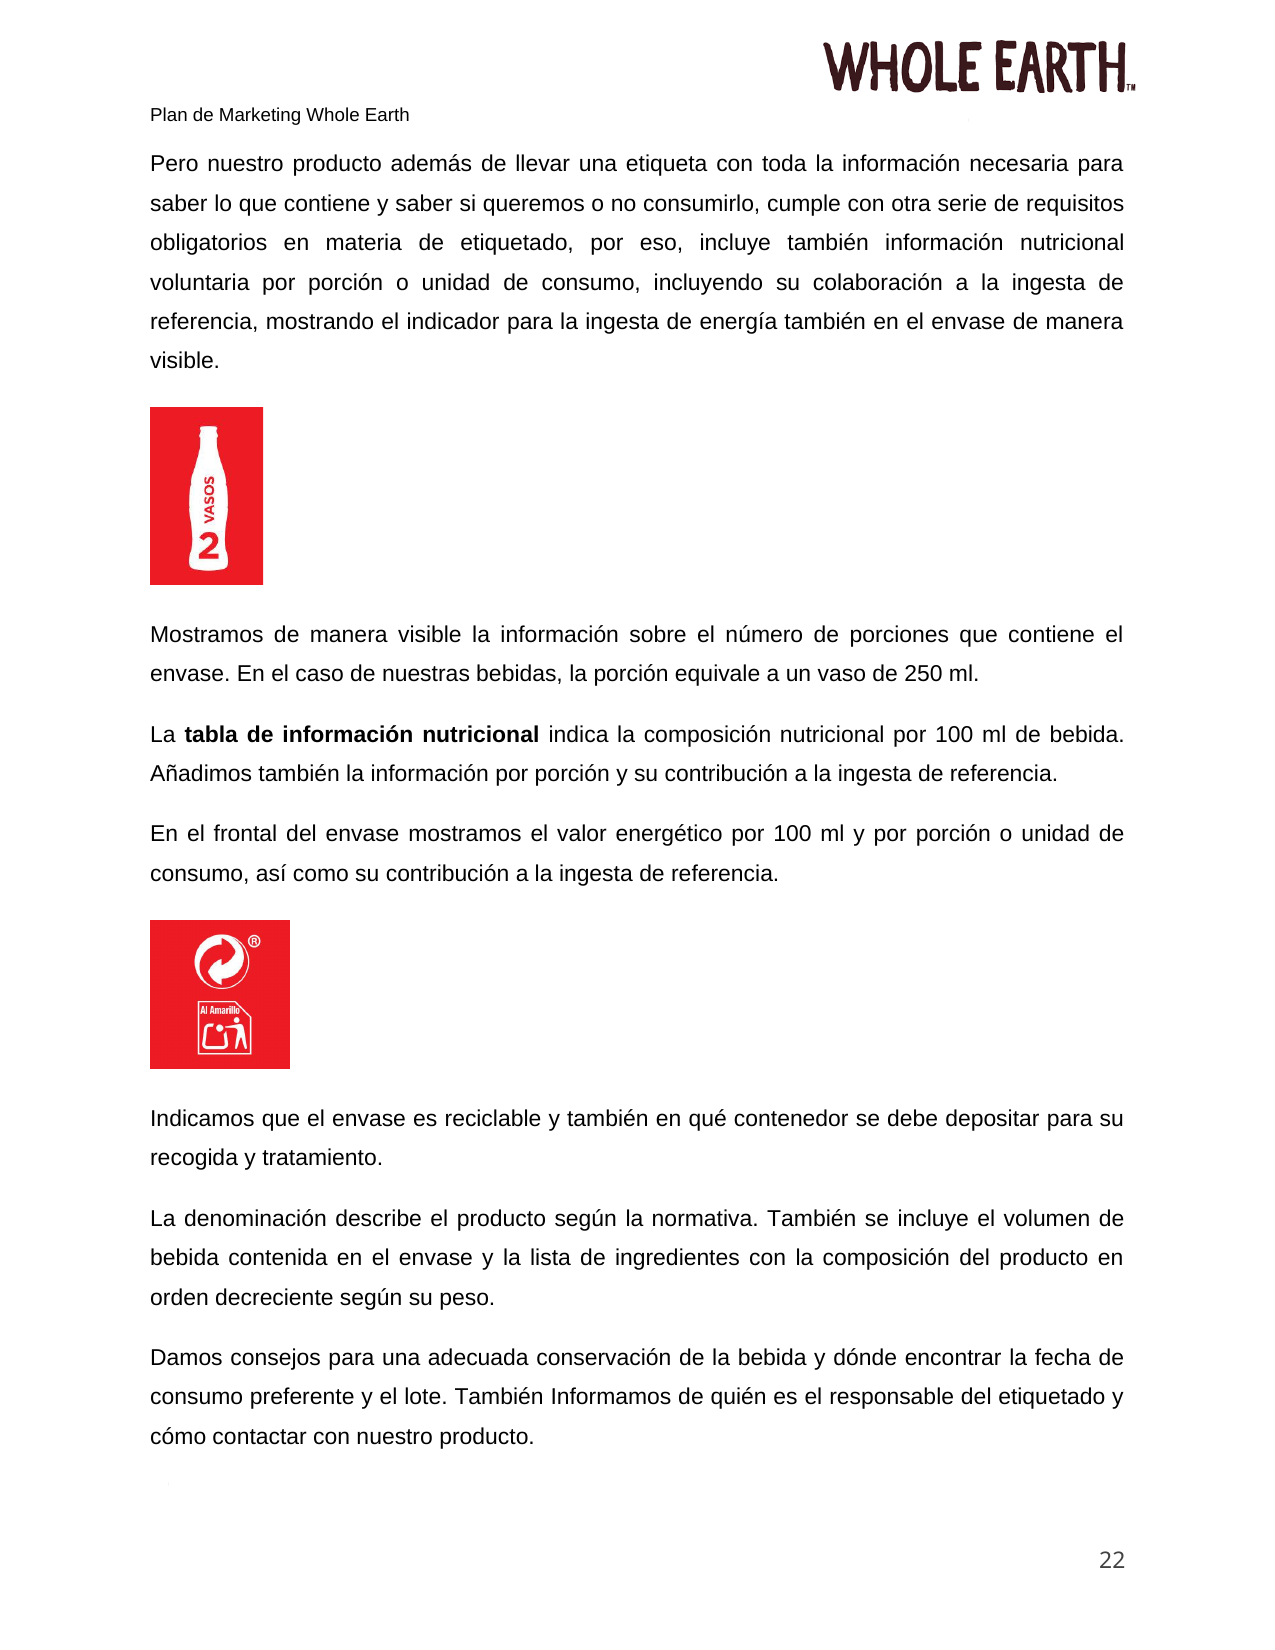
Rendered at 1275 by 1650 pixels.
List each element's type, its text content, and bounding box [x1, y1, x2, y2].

text En el frontal del envase mostramos el valor energético por 100 ml y por porción o unidad de consumo, así como su contribución a la ingesta de referencia. [150, 820, 1125, 886]
picture [821, 40, 1137, 93]
text La tabla de información nutricional indica la composición nutricional por 100 ml de bebida. Añadimos también la información por porción y su contribución a la ingesta de referencia. [150, 721, 1125, 786]
text La denominación describe el producto según la normativa. También se incluye el volumen de bebida contenida en el envase y la lista de ingredientes con la composición del producto en orden decreciente según su peso. [150, 1204, 1125, 1310]
text Damos consejos para una adecuada conservación de la bebida y dónde encontrar la fecha de consumo preferente y el lote. También Informamos de quién es el responsable del etiquetado y cómo contactar con nuestro producto. [150, 1344, 1125, 1449]
picture [150, 920, 290, 1069]
picture [150, 407, 264, 585]
text Pero nuestro producto además de llevar una etiqueta con toda la información necesaria para saber lo que contiene y saber si queremos o no consumirlo, cumple con otra serie de requisitos obligatorios en materia de etiquetado, por eso, incluye también información nutricional voluntaria por porción o unidad de consumo, incluyendo su colaboración a la ingesta de referencia, mostrando el indicador para la ingesta de energía también en el envase de manera visible. [150, 150, 1125, 374]
text Indicamos que el envase es reciclable y también en qué contenedor se debe depositar para su recogida y tratamiento. [150, 1105, 1125, 1171]
text Mostramos de manera visible la información sobre el número de porciones que contiene el envase. En el caso de nuestras bebidas, la porción equivale a un vaso de 250 ml. [150, 621, 1125, 687]
